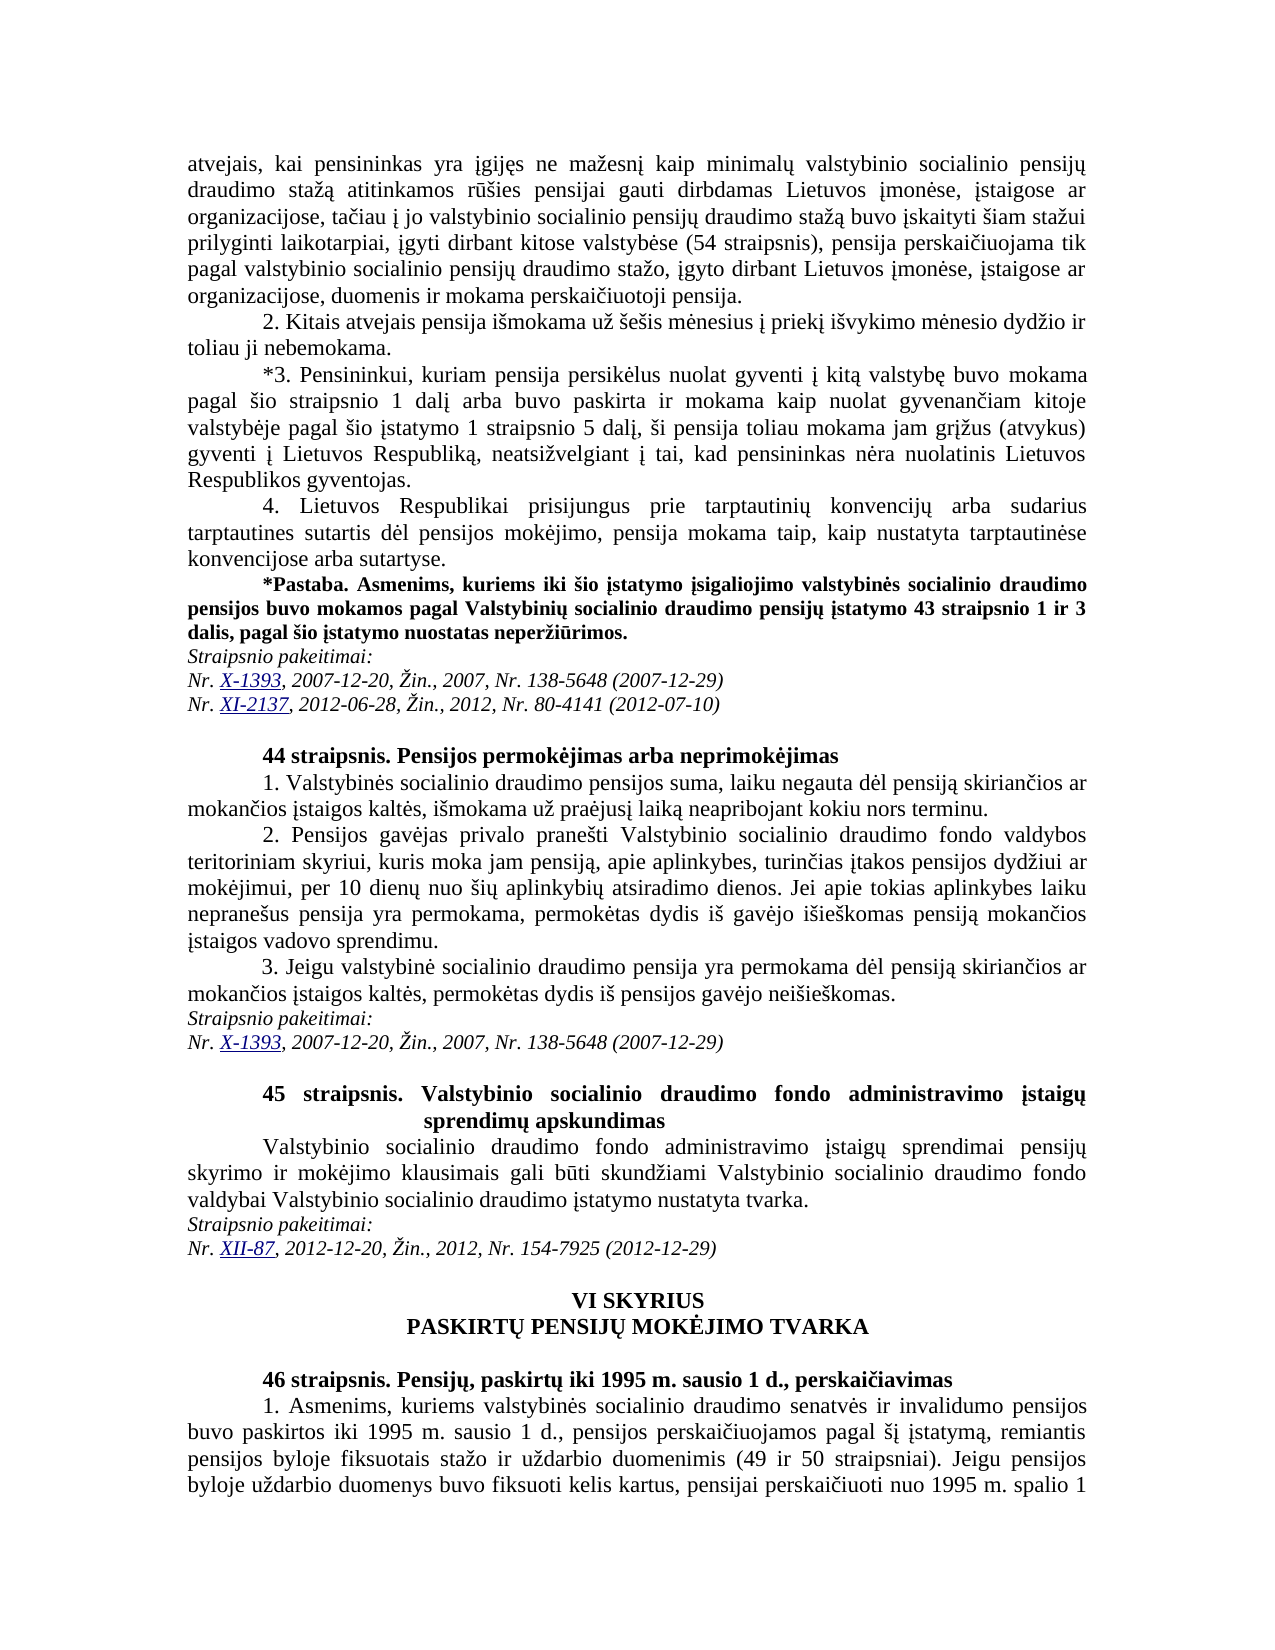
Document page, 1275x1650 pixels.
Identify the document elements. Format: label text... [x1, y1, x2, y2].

text 2. Kitais atvejais pensija išmokama už šešis mėnesius į priekį išvykimo mėnesio dydžio ir toliau ji nebemokama. [187, 308, 1087, 361]
text Straipsnio pakeitimai: [187, 644, 1088, 668]
subtitle PASKIRTŲ PENSIJŲ MOKĖJIMO TVARKA [187, 1313, 1088, 1339]
text Nr. X-1393, 2007-12-20, Žin., 2007, Nr. 138-5648 (2007-12-29) [187, 1030, 1088, 1054]
text 4. Lietuvos Respublikai prisijungus prie tarptautinių konvencijų arba sudarius tarptautines sutartis dėl pensijos mokėjimo, pensija mokama taip, kaip nustatyta tarptautinėse konvencijose arba sutartyse. [187, 493, 1088, 572]
text 1. Asmenims, kuriems valstybinės socialinio draudimo senatvės ir invalidumo pensijos buvo paskirtos iki 1995 m. sausio 1 d., pensijos perskaičiuojamos pagal šį įstatymą, remiantis pensijos byloje fiksuotais stažo ir uždarbio duomenimis (49 ir 50 straipsniai). Jeigu pensijos byloje uždarbio duomenys buvo fiksuoti kelis kartus, pensijai perskaičiuoti nuo 1995 m. spalio 1 [187, 1392, 1088, 1497]
text Straipsnio pakeitimai: [187, 1006, 1088, 1030]
text Nr. XII-87, 2012-12-20, Žin., 2012, Nr. 154-7925 (2012-12-29) [187, 1236, 1088, 1260]
subtitle VI SKYRIUS [187, 1287, 1088, 1313]
text atvejais, kai pensininkas yra įgijęs ne mažesnį kaip minimalų valstybinio socialinio pensijų draudimo stažą atitinkamos rūšies pensijai gauti dirbdamas Lietuvos įmonėse, įstaigose ar organizacijose, tačiau į jo valstybinio socialinio pensijų draudimo stažą buvo įskaityti šiam stažui prilyginti laikotarpiai, įgyti dirbant kitose valstybėse (54 straipsnis), pensija perskaičiuojama tik pagal valstybinio socialinio pensijų draudimo stažo, įgyto dirbant Lietuvos įmonėse, įstaigose ar organizacijose, duomenis ir mokama perskaičiuotoji pensija. [187, 150, 1087, 308]
text 44 straipsnis. Pensijos permokėjimas arba neprimokėjimas [187, 742, 1088, 769]
text Valstybinio socialinio draudimo fondo administravimo įstaigų sprendimai pensijų skyrimo ir mokėjimo klausimais gali būti skundžiami Valstybinio socialinio draudimo fondo valdybai Valstybinio socialinio draudimo įstatymo nustatyta tvarka. [187, 1133, 1087, 1212]
text Nr. X-1393, 2007-12-20, Žin., 2007, Nr. 138-5648 (2007-12-29) [187, 668, 1088, 692]
text 3. Jeigu valstybinė socialinio draudimo pensija yra permokama dėl pensiją skiriančios ar mokančios įstaigos kaltės, permokėtas dydis iš pensijos gavėjo neišieškomas. [187, 953, 1087, 1006]
text Straipsnio pakeitimai: [187, 1212, 1088, 1236]
text *Pastaba. Asmenims, kuriems iki šio įstatymo įsigaliojimo valstybinės socialinio draudimo pensijos buvo mokamos pagal Valstybinių socialinio draudimo pensijų įstatymo 43 straipsnio 1 ir 3 dalis, pagal šio įstatymo nuostatas neperžiūrimos. [187, 572, 1088, 644]
text 1. Valstybinės socialinio draudimo pensijos suma, laiku negauta dėl pensiją skiriančios ar mokančios įstaigos kaltės, išmokama už praėjusį laiką neapribojant kokiu nors terminu. [187, 769, 1088, 821]
text 46 straipsnis. Pensijų, paskirtų iki 1995 m. sausio 1 d., perskaičiavimas [187, 1366, 1088, 1392]
text 45 straipsnis. Valstybinio socialinio draudimo fondo administravimo įstaigų sprendimų apskundimas [262, 1080, 1087, 1133]
text *3. Pensininkui, kuriam pensija persikėlus nuolat gyventi į kitą valstybę buvo mokama pagal šio straipsnio 1 dalį arba buvo paskirta ir mokama kaip nuolat gyvenančiam kitoje valstybėje pagal šio įstatymo 1 straipsnio 5 dalį, ši pensija toliau mokama jam grįžus (atvykus) gyventi į Lietuvos Respubliką, neatsižvelgiant į tai, kad pensininkas nėra nuolatinis Lietuvos Respublikos gyventojas. [187, 361, 1087, 493]
text 2. Pensijos gavėjas privalo pranešti Valstybinio socialinio draudimo fondo valdybos teritoriniam skyriui, kuris moka jam pensiją, apie aplinkybes, turinčias įtakos pensijos dydžiui ar mokėjimui, per 10 dienų nuo šių aplinkybių atsiradimo dienos. Jei apie tokias aplinkybes laiku nepranešus pensija yra permokama, permokėtas dydis iš gavėjo išieškomas pensiją mokančios įstaigos vadovo sprendimu. [187, 821, 1088, 953]
text Nr. XI-2137, 2012-06-28, Žin., 2012, Nr. 80-4141 (2012-07-10) [187, 692, 1088, 716]
